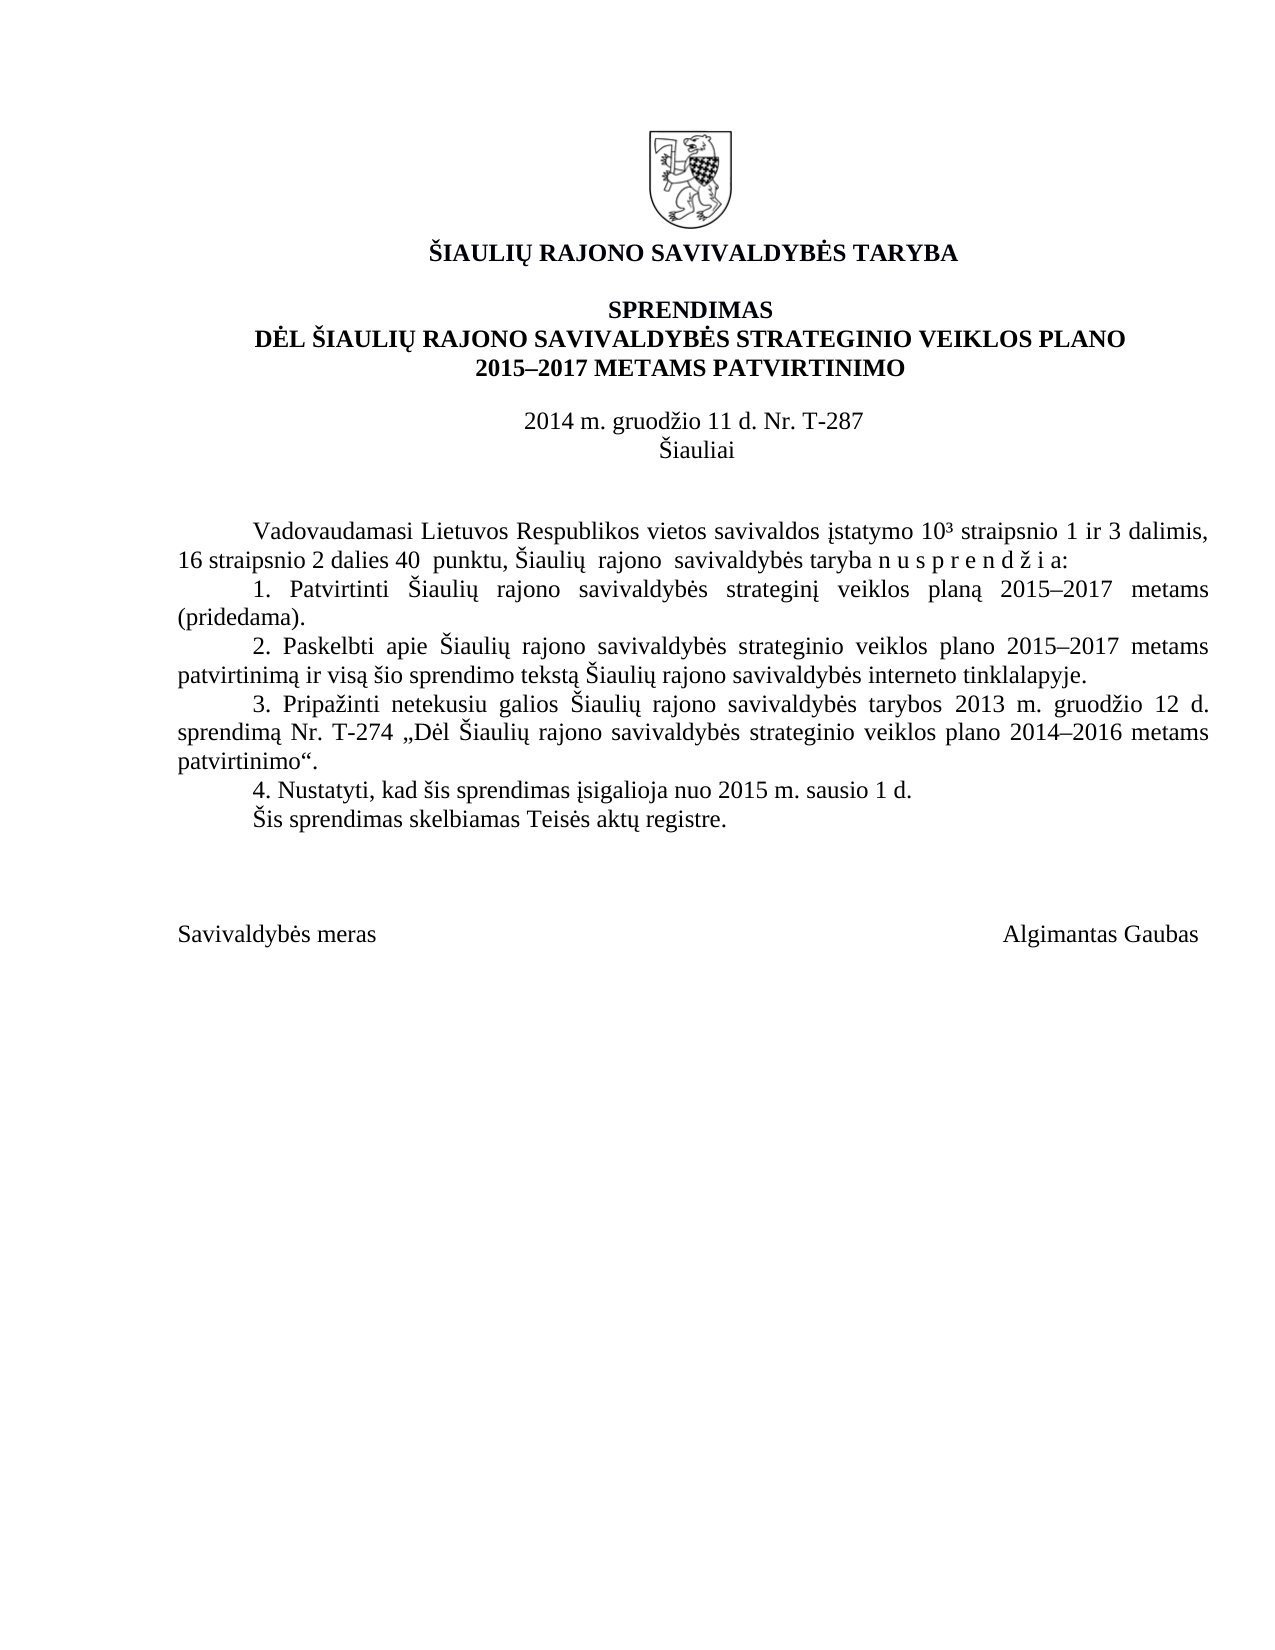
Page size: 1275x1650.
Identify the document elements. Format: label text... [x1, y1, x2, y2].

text 2014 m. gruodžio 11 d. Nr. T-287 [177, 406, 1210, 435]
text Šis sprendimas skelbiamas Teisės aktų registre. [177, 804, 1210, 832]
text 2. Paskelbti apie Šiaulių rajono savivaldybės strateginio veiklos plano 2015–2017 metams patvirtinimą ir visą šio sprendimo tekstą Šiaulių rajono savivaldybės interneto tinklalapyje. [177, 631, 1210, 689]
text DĖL ŠIAULIŲ RAJONO SAVIVALDYBĖS STRATEGINIO VEIKLOS PLANO [177, 324, 1210, 353]
text SPRENDIMAS [183, 296, 1210, 324]
text 4. Nustatyti, kad šis sprendimas įsigalioja nuo 2015 m. sausio 1 d. [177, 775, 1210, 804]
text 1. Patvirtinti Šiaulių rajono savivaldybės strateginį veiklos planą 2015–2017 metams (pridedama). [177, 574, 1210, 631]
text ŠIAULIŲ RAJONO SAVIVALDYBĖS TARYBA [177, 238, 1210, 267]
text Savivaldybės meras Algimantas Gaubas [177, 919, 1210, 947]
text 3. Pripažinti netekusiu galios Šiaulių rajono savivaldybės tarybos 2013 m. gruodžio 12 d. sprendimą Nr. T-274 „Dėl Šiaulių rajono savivaldybės strateginio veiklos plano 2014–2016 metams patvirtinimo“. [177, 689, 1210, 775]
text Šiauliai [183, 435, 1210, 463]
text Vadovaudamasi Lietuvos Respublikos vietos savivaldos įstatymo 10³ straipsnio 1 ir 3 dalimis, 16 straipsnio 2 dalies 40 punktu, Šiaulių rajono savivaldybės taryba n u s p r e n d ž i a: [177, 516, 1210, 574]
text 2015–2017 METAMS PATVIRTINIMO [177, 353, 1210, 382]
